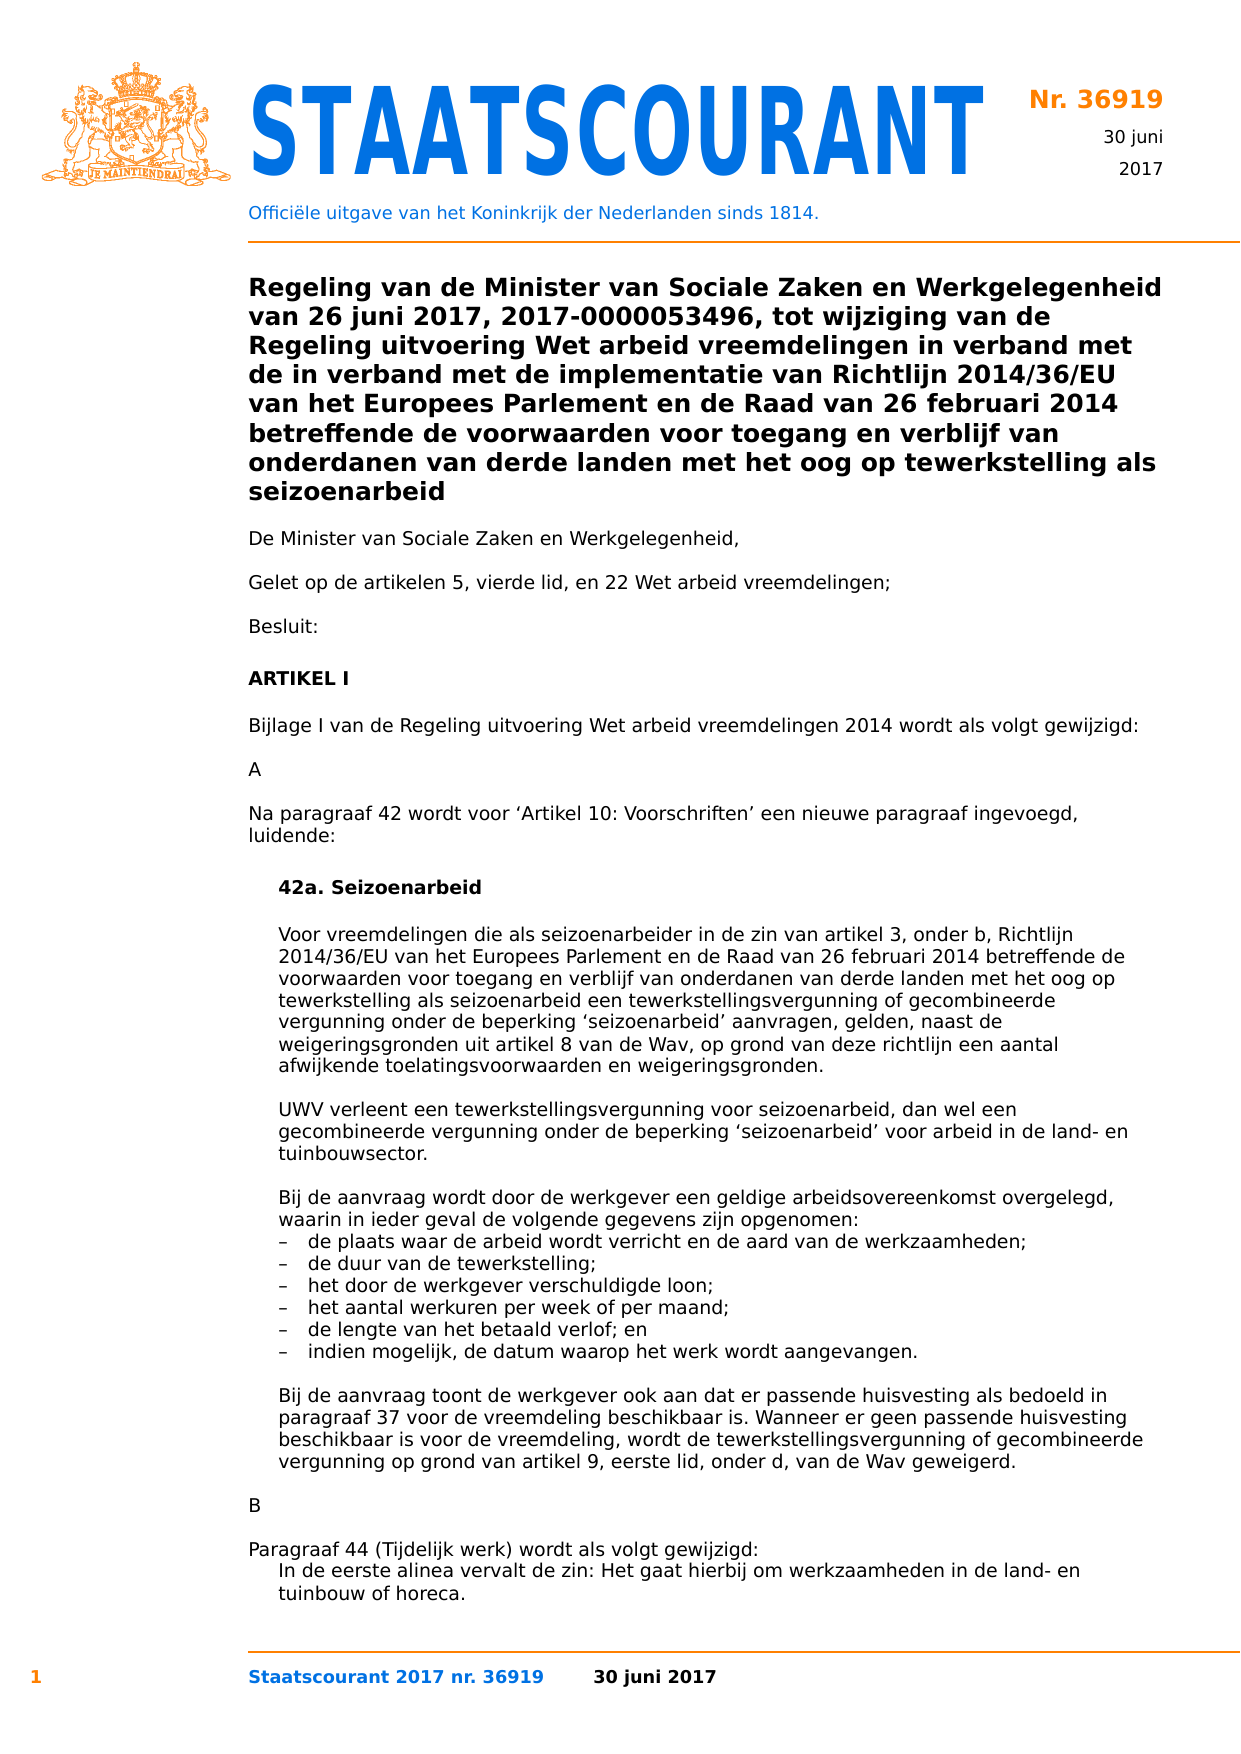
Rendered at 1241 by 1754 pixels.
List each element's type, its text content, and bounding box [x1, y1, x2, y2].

text Besluit: [248, 616, 1163, 638]
table_header STAATSCOURANT [248, 62, 998, 203]
text – de lengte van het betaald verlof; en [278, 1319, 1163, 1341]
text Voor vreemdelingen die als seizoenarbeider in de zin van artikel 3, onder b, Richtlijn 2014/36/EU van het Europees Parlement en de Raad van 26 februari 2014 betreffende de voorwaarden voor toegang en verblijf van onderdanen van derde landen met het oog op tewerkstelling als seizoenarbeid een tewerkstellingsvergunning of gecombineerde vergunning onder de beperking ‘seizoenarbeid’ aanvragen, gelden, naast de weigeringsgronden uit artikel 8 van de Wav, op grond van deze richtlijn een aantal afwijkende toelatingsvoorwaarden en weigeringsgronden. [278, 923, 1163, 1077]
text A [248, 759, 1163, 781]
table_cell 2017 [998, 153, 1240, 203]
text Paragraaf 44 (Tijdelijk werk) wordt als volgt gewijzigd: [248, 1538, 1163, 1560]
text In de eerste alinea vervalt de zin: Het gaat hierbij om werkzaamheden in de land- en tuinbouw of horeca. [278, 1560, 1163, 1604]
text – het door de werkgever verschuldigde loon; [278, 1275, 1163, 1297]
text B [248, 1494, 1163, 1517]
subtitle 42a. Seizoenarbeid [278, 877, 1163, 898]
text Gelet op de artikelen 5, vierde lid, en 22 Wet arbeid vreemdelingen; [248, 572, 1163, 594]
text Bij de aanvraag wordt door de werkgever een geldige arbeidsovereenkomst overgelegd, waarin in ieder geval de volgende gegevens zijn opgenomen: [278, 1187, 1163, 1231]
text – het aantal werkuren per week of per maand; [278, 1297, 1163, 1319]
text UWV verleent een tewerkstellingsvergunning voor seizoenarbeid, dan wel een gecombineerde vergunning onder de beperking ‘seizoenarbeid’ voor arbeid in de land- en tuinbouwsector. [278, 1099, 1163, 1165]
text – de duur van de tewerkstelling; [278, 1253, 1163, 1275]
text Bij de aanvraag toont de werkgever ook aan dat er passende huisvesting als bedoeld in paragraaf 37 voor de vreemdeling beschikbaar is. Wanneer er geen passende huisvesting beschikbaar is voor de vreemdeling, wordt de tewerkstellingsvergunning of gecombineerde vergunning op grond van artikel 9, eerste lid, onder d, van de Wav geweigerd. [278, 1385, 1163, 1473]
table_header [25, 62, 248, 241]
subtitle Regeling van de Minister van Sociale Zaken en Werkgelegenheid van 26 juni 2017, 2017-0000053496, tot wijziging van de Regeling uitvoering Wet arbeid vreemdelingen in verband met de in verband met de implementatie van Richtlijn 2014/36/EU van het Europees Parlement en de Raad van 26 februari 2014 betreffende de voorwaarden voor toegang en verblijf van onderdanen van derde landen met het oog op tewerkstelling als seizoenarbeid [248, 273, 1163, 506]
subtitle ARTIKEL I [248, 668, 1163, 690]
text Bijlage I van de Regeling uitvoering Wet arbeid vreemdelingen 2014 wordt als volgt gewijzigd: [248, 715, 1163, 737]
table_header Nr. 36919 [998, 62, 1240, 121]
table_cell 30 juni [998, 121, 1240, 153]
picture [41, 62, 231, 186]
text Na paragraaf 42 wordt voor ‘Artikel 10: Voorschriften’ een nieuwe paragraaf ingevoegd, luidende: [248, 803, 1163, 847]
table_cell Officiële uitgave van het Koninkrijk der Nederlanden sinds 1814. [248, 203, 1240, 241]
text De Minister van Sociale Zaken en Werkgelegenheid, [248, 528, 1163, 550]
text – de plaats waar de arbeid wordt verricht en de aard van de werkzaamheden; [278, 1231, 1163, 1253]
text – indien mogelijk, de datum waarop het werk wordt aangevangen. [278, 1341, 1163, 1363]
